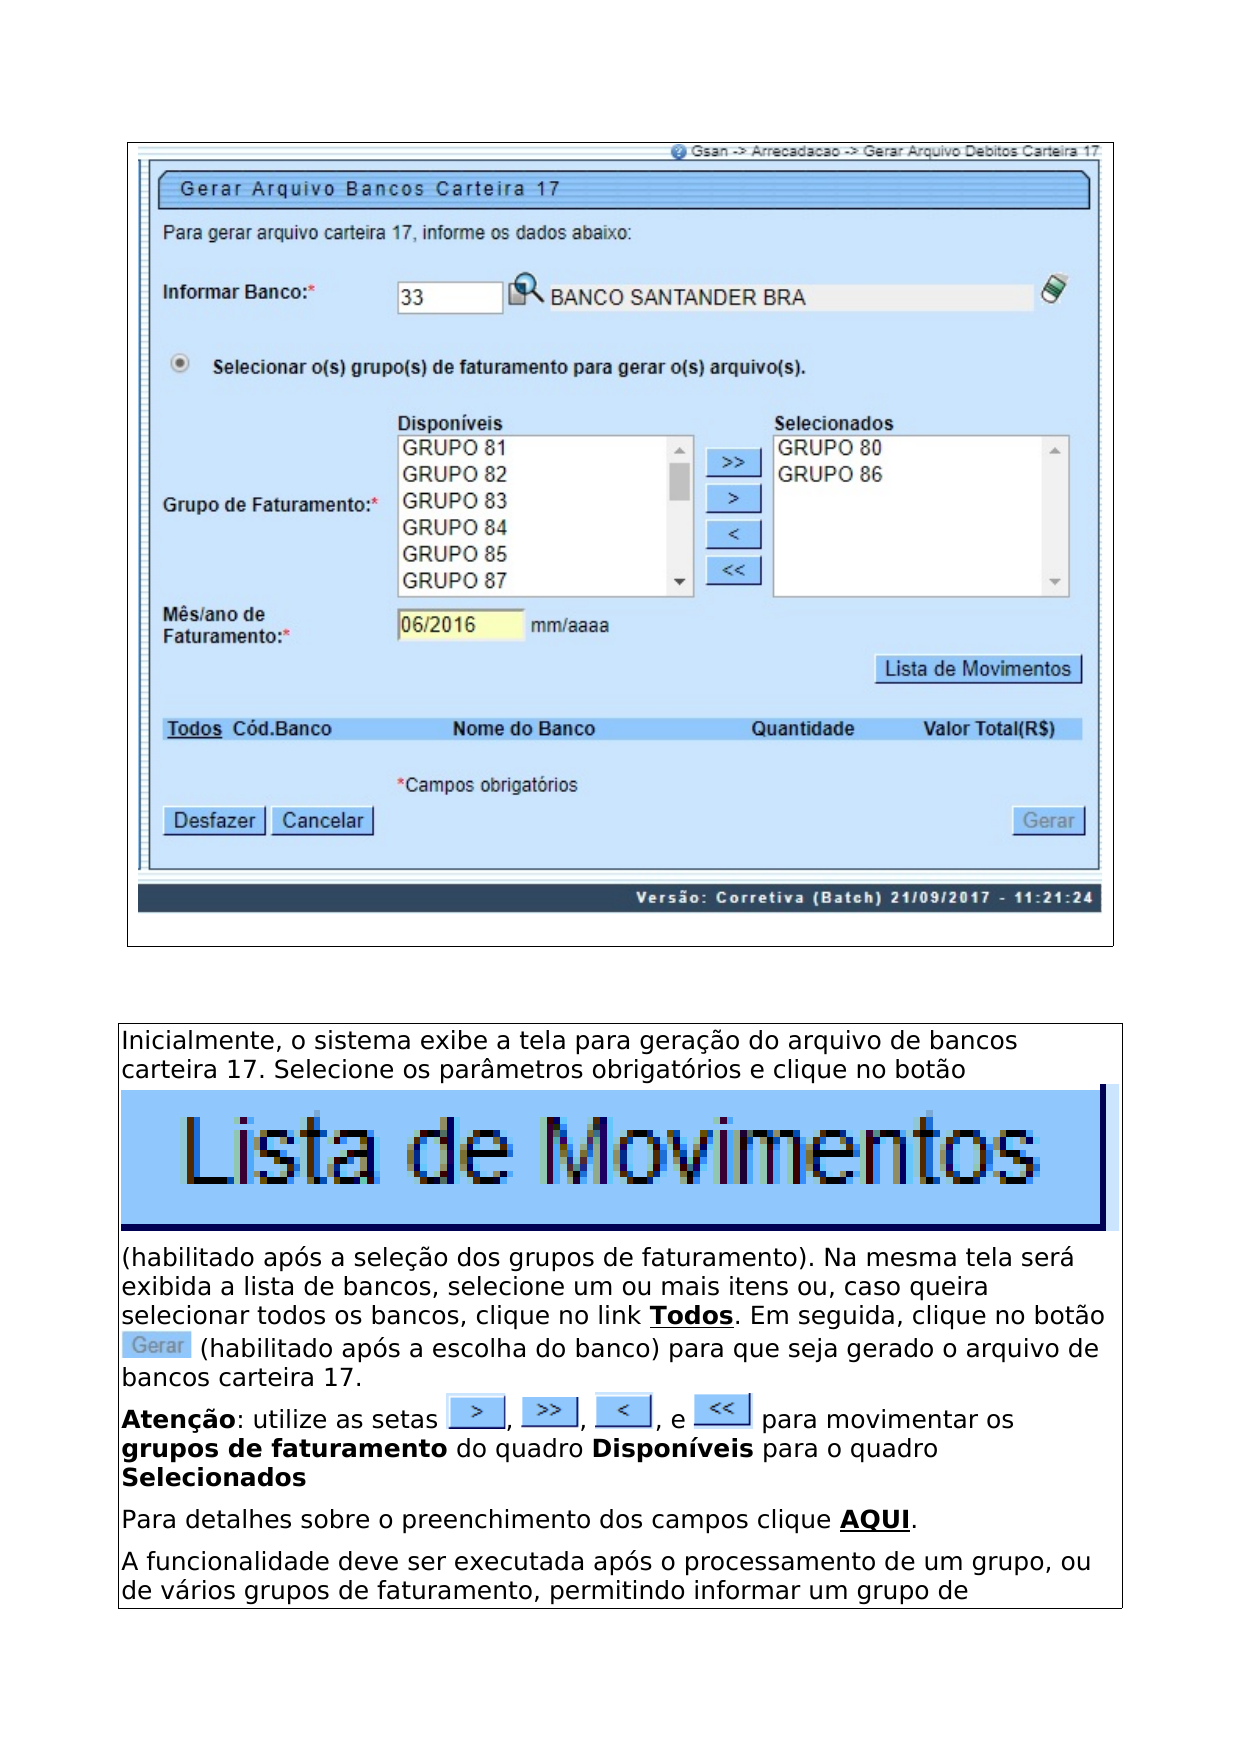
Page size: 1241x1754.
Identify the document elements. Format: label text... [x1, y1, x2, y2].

picture [446, 1393, 506, 1429]
picture [138, 144, 1103, 914]
picture [693, 1393, 754, 1429]
table_header Inicialmente, o sistema exibe a tela para geração do arquivo de bancos carteira 17. Selecione os parâmetros obrigatórios e clique no botão (habilitado após a seleção dos grupos de faturamento). Na mesma tela será exibida a lista de bancos, selecione um ou mais itens ou, caso queira selecionar todos os bancos, clique no link Todos. Em seguida, clique no botão (habilitado após a escolha do banco) para que seja gerado o arquivo de bancos carteira 17. Atenção: utilize as setas , , , e para movimentar os grupos de faturamento do quadro Disponíveis para o quadro Selecionados Para detalhes sobre o preenchimento dos campos clique AQUI. A funcionalidade deve ser executada após o processamento de um grupo, ou de vários grupos de faturamento, permitindo informar um grupo de [119, 1024, 1122, 1608]
picture [521, 1397, 580, 1429]
picture [121, 1330, 192, 1358]
picture [595, 1392, 655, 1429]
table_header [128, 143, 1113, 946]
picture [121, 1084, 1120, 1238]
